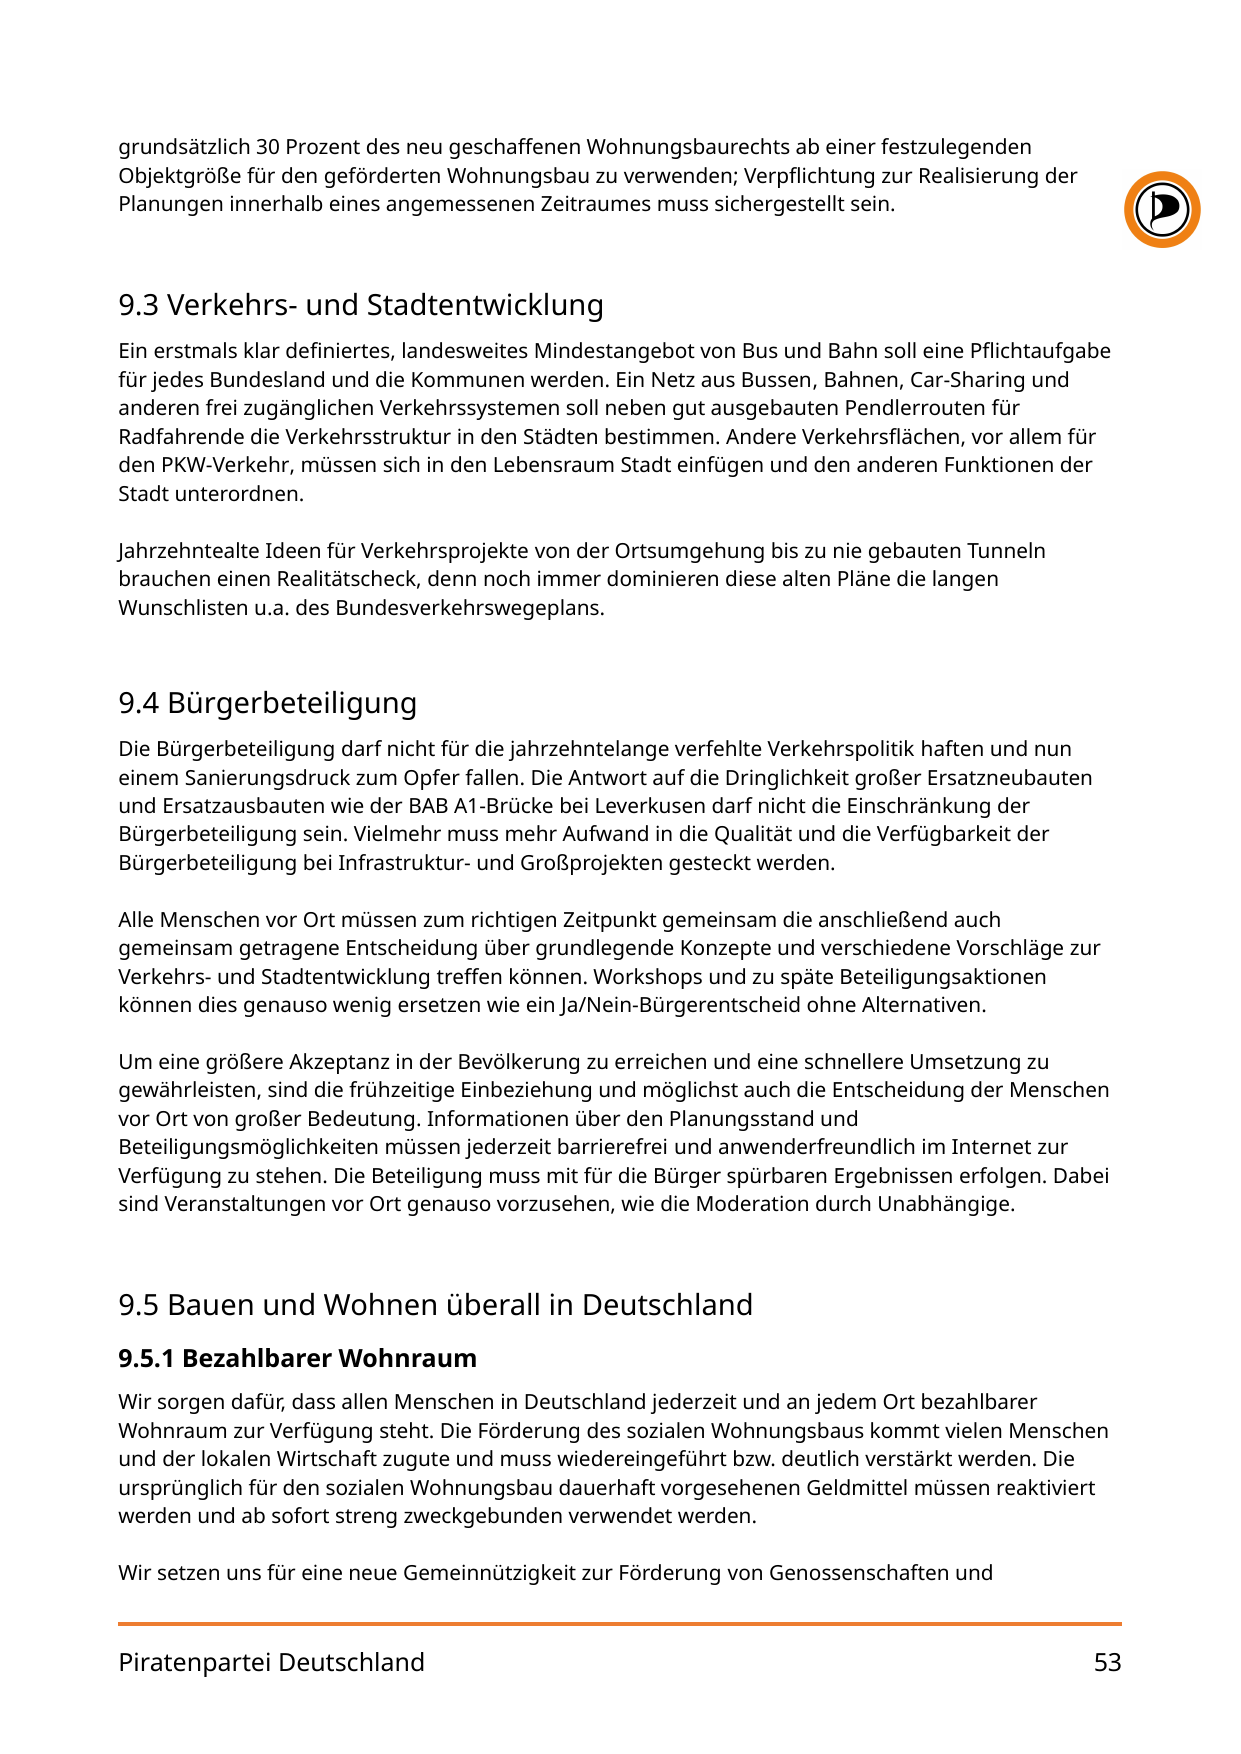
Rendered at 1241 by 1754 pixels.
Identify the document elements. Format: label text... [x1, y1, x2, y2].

text Um eine größere Akzeptanz in der Bevölkerung zu erreichen und eine schnellere Umsetzung zu gewährleisten, sind die frühzeitige Einbeziehung und möglichst auch die Entscheidung der Menschen vor Ort von großer Bedeutung. Informationen über den Planungsstand und Beteiligungsmöglichkeiten müssen jederzeit barrierefrei und anwenderfreundlich im Internet zur Verfügung zu stehen. Die Beteiligung muss mit für die Bürger spürbaren Ergebnissen erfolgen. Dabei sind Veranstaltungen vor Ort genauso vorzusehen, wie die Moderation durch Unabhängige. [118, 1047, 1122, 1218]
text grundsätzlich 30 Prozent des neu geschaffenen Wohnungsbaurechts ab einer festzulegenden Objektgröße für den geförderten Wohnungsbau zu verwenden; Verpflichtung zur Realisierung der Planungen innerhalb eines angemessenen Zeitraumes muss sichergestellt sein. [118, 132, 1122, 218]
subtitle 9.4 Bürgerbeteiligung [118, 682, 1122, 722]
text Wir sorgen dafür, dass allen Menschen in Deutschland jederzeit und an jedem Ort bezahlbarer Wohnraum zur Verfügung steht. Die Förderung des sozialen Wohnungsbaus kommt vielen Menschen und der lokalen Wirtschaft zugute und muss wiedereingeführt bzw. deutlich verstärkt werden. Die ursprünglich für den sozialen Wohnungsbau dauerhaft vorgesehenen Geldmittel müssen reaktiviert werden und ab sofort streng zweckgebunden verwendet werden. [118, 1387, 1122, 1529]
text Alle Menschen vor Ort müssen zum richtigen Zeitpunkt gemeinsam die anschließend auch gemeinsam getragene Entscheidung über grundlegende Konzepte und verschiedene Vorschläge zur Verkehrs- und Stadtentwicklung treffen können. Workshops und zu späte Beteiligungsaktionen können dies genauso wenig ersetzen wie ein Ja/Nein-Bürgerentscheid ohne Alternativen. [118, 905, 1122, 1019]
text Wir setzen uns für eine neue Gemeinnützigkeit zur Förderung von Genossenschaften und [118, 1558, 1122, 1586]
text Jahrzehntealte Ideen für Verkehrsprojekte von der Ortsumgehung bis zu nie gebauten Tunneln brauchen einen Realitätscheck, denn noch immer dominieren diese alten Pläne die langen Wunschlisten u.a. des Bundesverkehrswegeplans. [118, 536, 1122, 621]
subtitle 9.5.1 Bezahlbarer Wohnraum [118, 1341, 1122, 1375]
subtitle 9.3 Verkehrs- und Stadtentwicklung [118, 284, 1122, 324]
subtitle 9.5 Bauen und Wohnen überall in Deutschland [118, 1284, 1122, 1324]
text Ein erstmals klar definiertes, landesweites Mindestangebot von Bus und Bahn soll eine Pflichtaufgabe für jedes Bundesland und die Kommunen werden. Ein Netz aus Bussen, Bahnen, Car-Sharing und anderen frei zugänglichen Verkehrssystemen soll neben gut ausgebauten Pendlerrouten für Radfahrende die Verkehrsstruktur in den Städten bestimmen. Andere Verkehrsflächen, vor allem für den PKW-Verkehr, müssen sich in den Lebensraum Stadt einfügen und den anderen Funktionen der Stadt unterordnen. [118, 337, 1122, 507]
text Die Bürgerbeteiligung darf nicht für die jahrzehntelange verfehlte Verkehrspolitik haften und nun einem Sanierungsdruck zum Opfer fallen. Die Antwort auf die Dringlichkeit großer Ersatzneubauten und Ersatzausbauten wie der BAB A1-Brücke bei Leverkusen darf nicht die Einschränkung der Bürgerbeteiligung sein. Vielmehr muss mehr Aufwand in die Qualität und die Verfügbarkeit der Bürgerbeteiligung bei Infrastruktur- und Großprojekten gesteckt werden. [118, 734, 1122, 876]
